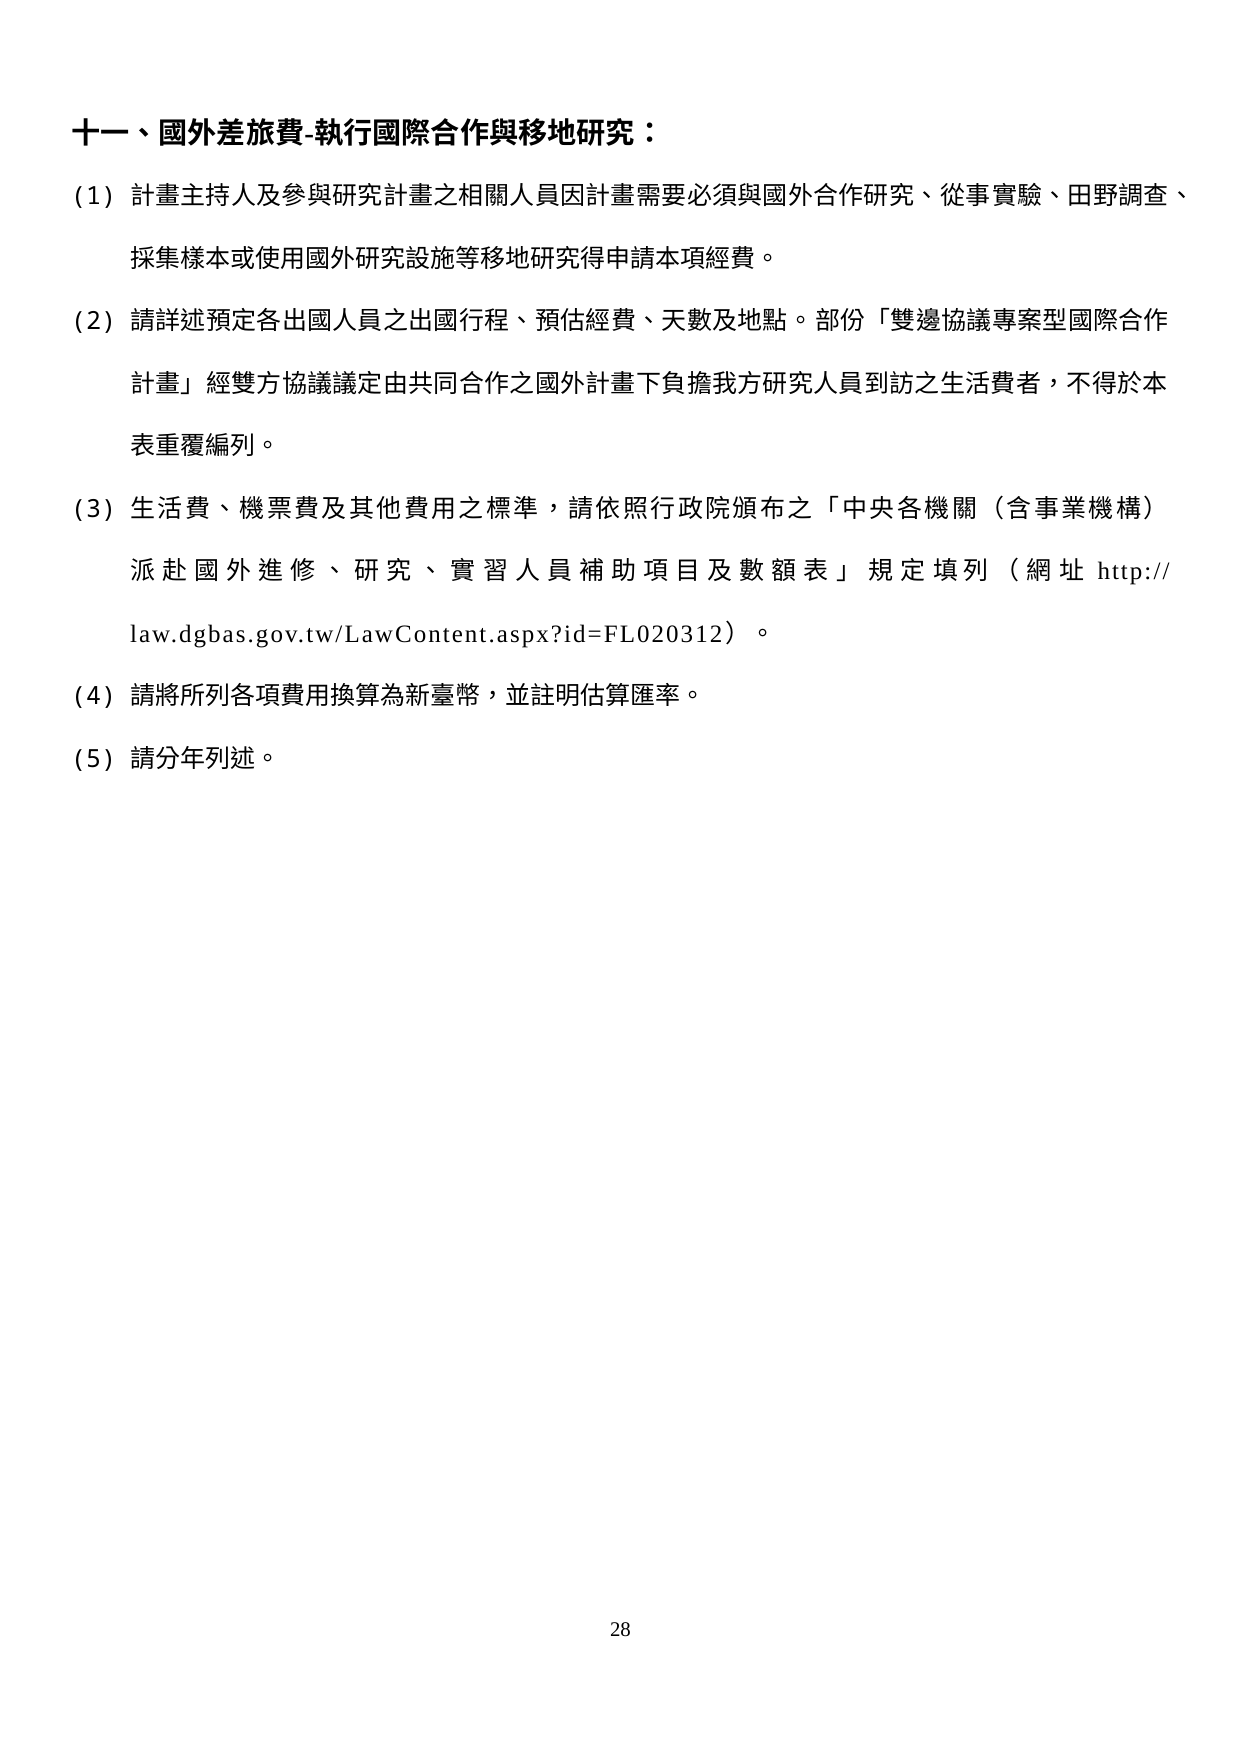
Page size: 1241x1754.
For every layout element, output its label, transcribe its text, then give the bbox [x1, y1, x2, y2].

list 生活費、機票費及其他費用之標準，請依照行政院頒布之「中央各機關（含事業機構）派赴國外進修、研究、實習人員補助項目及數額表」規定填列（網址http://law.dgbas.gov.tw/LawContent.aspx?id=FL020312）。 [71, 464, 1169, 652]
list 計畫主持人及參與研究計畫之相關人員因計畫需要必須與國外合作研究、從事實驗、田野調查、採集樣本或使用國外研究設施等移地研究得申請本項經費。 [71, 152, 1169, 277]
list 請將所列各項費用換算為新臺幣，並註明估算匯率。 [71, 652, 1169, 714]
text 十一、國外差旅費-執行國際合作與移地研究： [71, 89, 1169, 152]
list 請詳述預定各出國人員之出國行程、預估經費、天數及地點。部份「雙邊協議專案型國際合作計畫」經雙方協議議定由共同合作之國外計畫下負擔我方研究人員到訪之生活費者，不得於本表重覆編列。 [71, 277, 1169, 464]
list 請分年列述。 [71, 714, 1169, 777]
